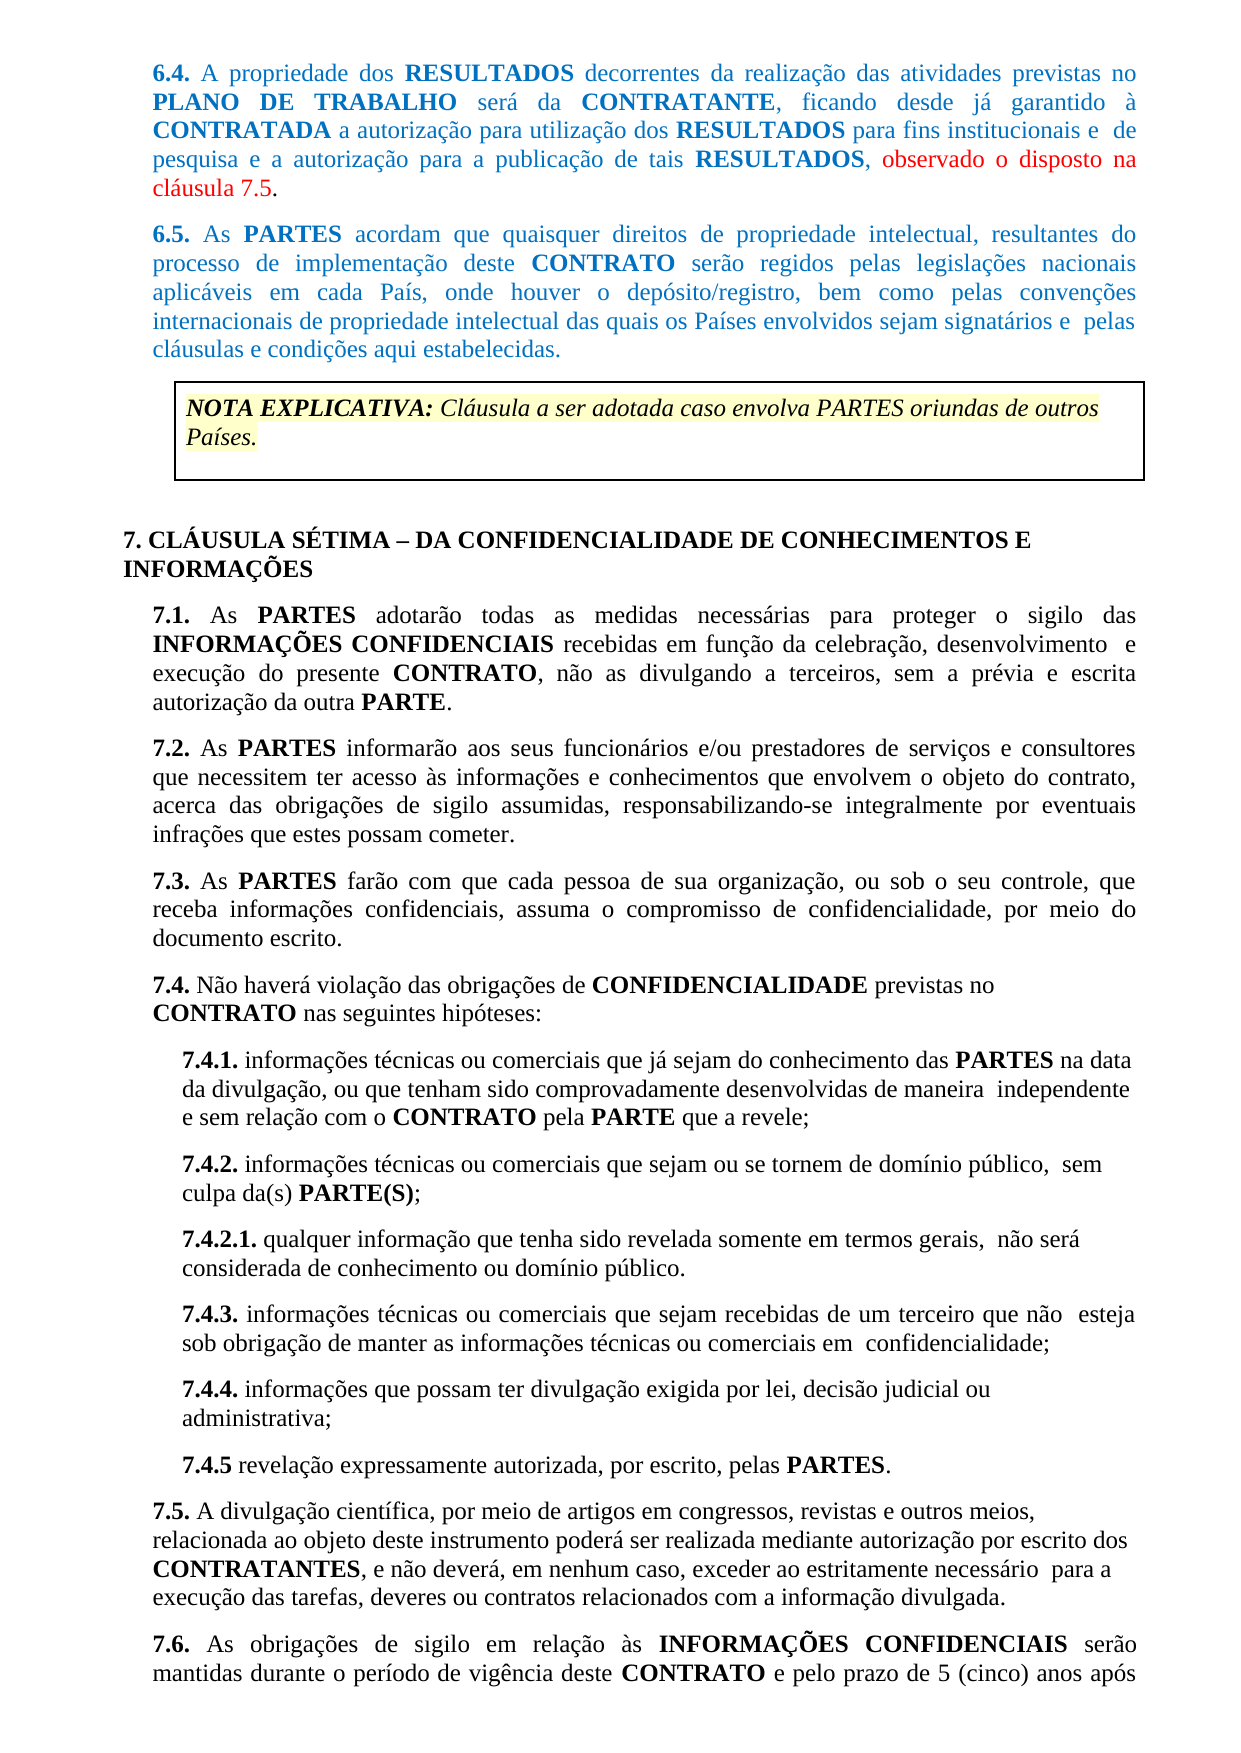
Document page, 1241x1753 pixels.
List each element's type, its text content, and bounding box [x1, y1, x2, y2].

text 7.4. Não haverá violação das obrigações de CONFIDENCIALIDADE previstas no CONTRATO nas seguintes hipóteses: [152, 970, 1137, 1027]
text 6.5. As PARTES acordam que quaisquer direitos de propriedade intelectual, resultantes do processo de implementação deste CONTRATO serão regidos pelas legislações nacionais aplicáveis em cada País, onde houver o depósito/registro, bem como pelas convenções internacionais de propriedade intelectual das quais os Países envolvidos sejam signatários e pelas cláusulas e condições aqui estabelecidas. [152, 219, 1137, 363]
text 7.4.1. informações técnicas ou comerciais que já sejam do conhecimento das PARTES na data da divulgação, ou que tenham sido comprovadamente desenvolvidas de maneira independente e sem relação com o CONTRATO pela PARTE que a revele; [182, 1045, 1137, 1131]
text 7.2. As PARTES informarão aos seus funcionários e/ou prestadores de serviços e consultores que necessitem ter acesso às informações e conhecimentos que envolvem o objeto do contrato, acerca das obrigações de sigilo assumidas, responsabilizando-se integralmente por eventuais infrações que estes possam cometer. [152, 733, 1137, 848]
text 7.6. As obrigações de sigilo em relação às INFORMAÇÕES CONFIDENCIAIS serão mantidas durante o período de vigência deste CONTRATO e pelo prazo de 5 (cinco) anos após [152, 1629, 1137, 1686]
text 7.3. As PARTES farão com que cada pessoa de sua organização, ou sob o seu controle, que receba informações confidenciais, assuma o compromisso de confidencialidade, por meio do documento escrito. [152, 866, 1137, 952]
text 7.4.2. informações técnicas ou comerciais que sejam ou se tornem de domínio público, sem culpa da(s) PARTE(S); [182, 1149, 1137, 1206]
text 7.5. A divulgação científica, por meio de artigos em congressos, revistas e outros meios, relacionada ao objeto deste instrumento poderá ser realizada mediante autorização por escrito dos CONTRATANTES, e não deverá, em nenhum caso, exceder ao estritamente necessário para a execução das tarefas, deveres ou contratos relacionados com a informação divulgada. [152, 1496, 1137, 1611]
text 6.4. A propriedade dos RESULTADOS decorrentes da realização das atividades previstas no PLANO DE TRABALHO será da CONTRATANTE, ficando desde já garantido à CONTRATADA a autorização para utilização dos RESULTADOS para fins institucionais e de pesquisa e a autorização para a publicação de tais RESULTADOS, observado o disposto na cláusula 7.5. [152, 58, 1137, 202]
text 7.4.4. informações que possam ter divulgação exigida por lei, decisão judicial ou administrativa; [182, 1374, 1137, 1432]
text 7.1. As PARTES adotarão todas as medidas necessárias para proteger o sigilo das INFORMAÇÕES CONFIDENCIAIS recebidas em função da celebração, desenvolvimento e execução do presente CONTRATO, não as divulgando a terceiros, sem a prévia e escrita autorização da outra PARTE. [152, 600, 1137, 715]
text 7.4.2.1. qualquer informação que tenha sido revelada somente em termos gerais, não será considerada de conhecimento ou domínio público. [182, 1224, 1137, 1282]
table_header NOTA EXPLICATIVA: Cláusula a ser adotada caso envolva PARTES oriundas de outros Países. [176, 383, 1143, 479]
text 7. CLÁUSULA SÉTIMA – DA CONFIDENCIALIDADE DE CONHECIMENTOS E INFORMAÇÕES [123, 525, 1137, 583]
text 7.4.5 revelação expressamente autorizada, por escrito, pelas PARTES. [182, 1450, 1137, 1478]
text 7.4.3. informações técnicas ou comerciais que sejam recebidas de um terceiro que não esteja sob obrigação de manter as informações técnicas ou comerciais em confidencialidade; [182, 1299, 1137, 1357]
